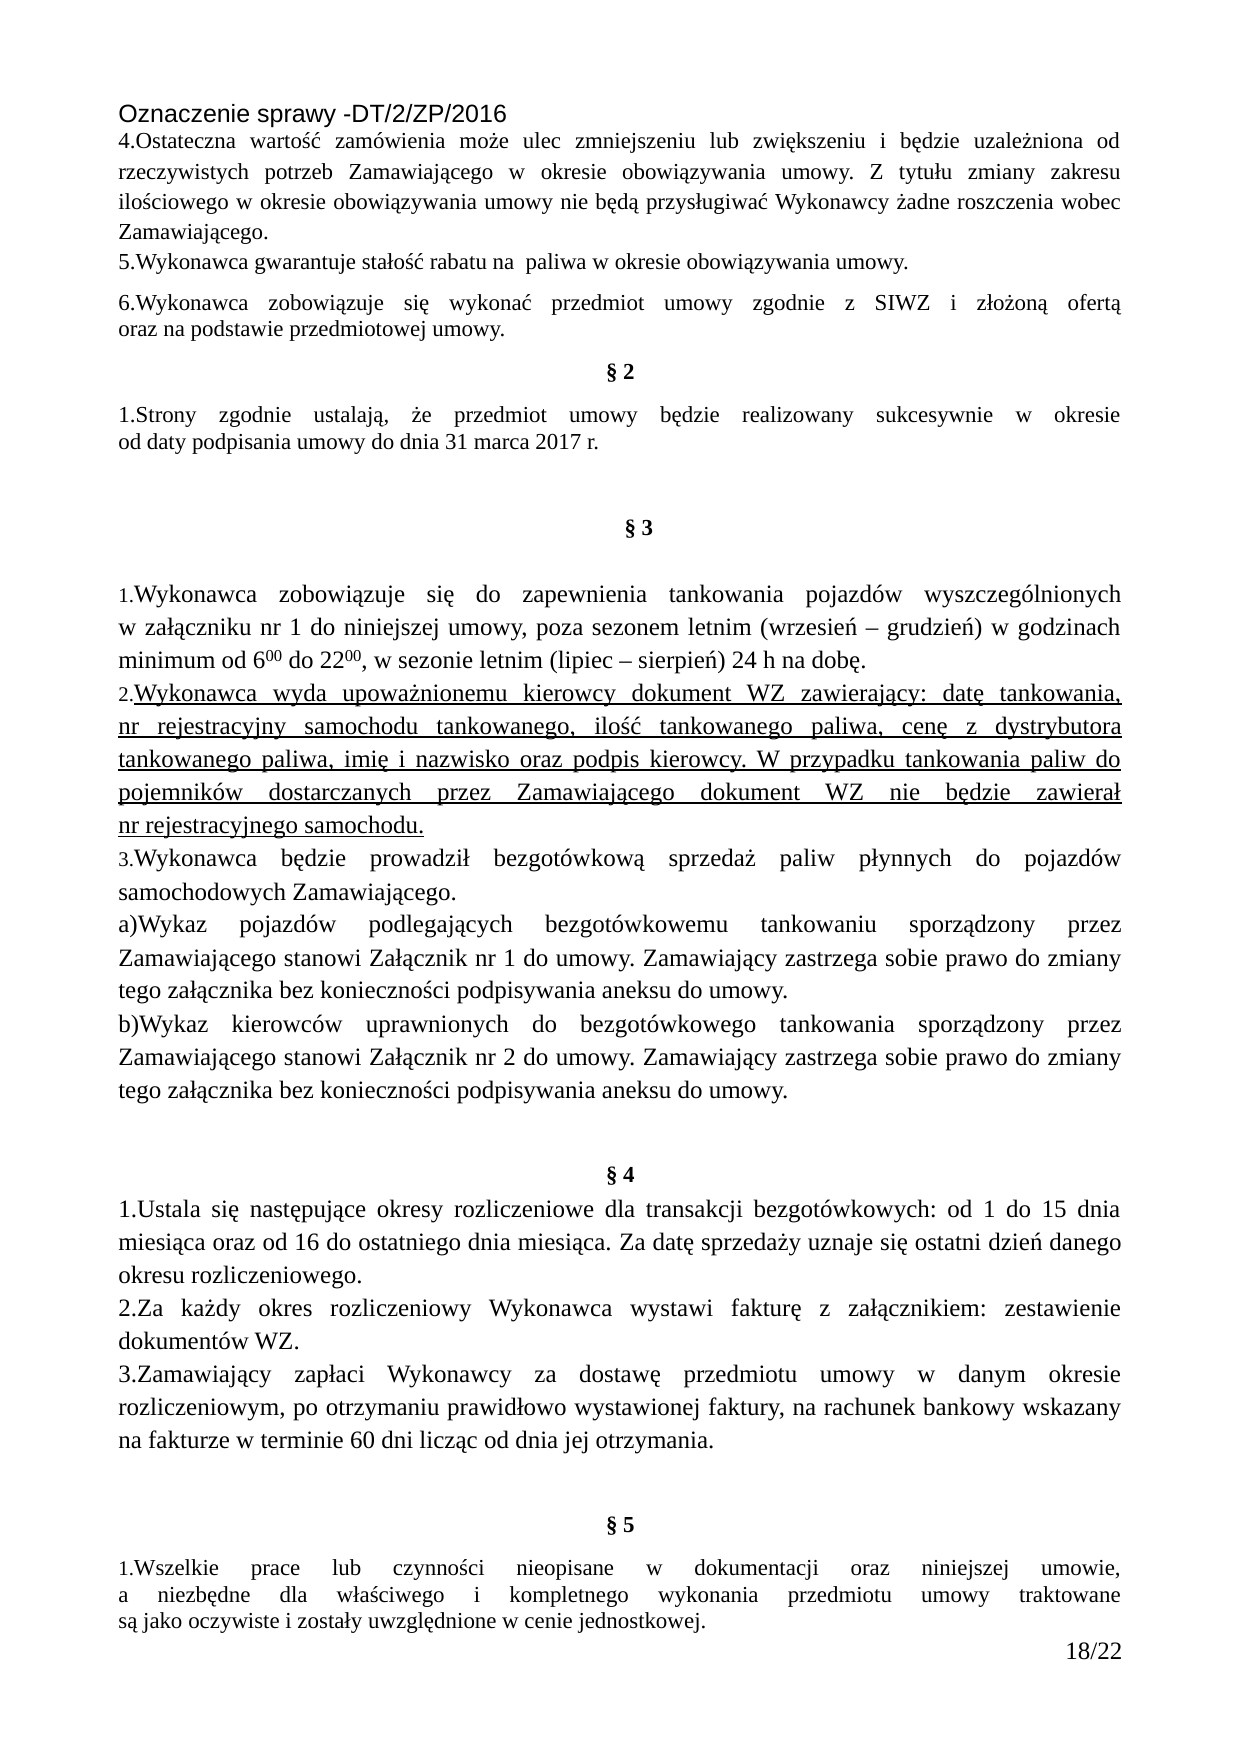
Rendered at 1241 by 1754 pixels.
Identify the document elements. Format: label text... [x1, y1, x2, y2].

list Wszelkie prace lub czynności nieopisane w dokumentacji oraz niniejszej umowie, a niezbędne dla właściwego i kompletnego wykonania przedmiotu umowy traktowane są jako oczywiste i zostały uwzględnione w cenie jednostkowej. [118, 1554, 1122, 1633]
list Strony zgodnie ustalają, że przedmiot umowy będzie realizowany sukcesywnie w okresie od daty podpisania umowy do dnia 31 marca 2017 r. [118, 401, 1122, 454]
text § 4 [118, 1161, 1122, 1187]
list Ostateczna wartość zamówienia może ulec zmniejszeniu lub zwiększeniu i będzie uzależniona od rzeczywistych potrzeb Zamawiającego w okresie obowiązywania umowy. Z tytułu zmiany zakresu ilościowego w okresie obowiązywania umowy nie będą przysługiwać Wykonawcy żadne roszczenia wobec Zamawiającego. [118, 127, 1122, 244]
text § 3 [155, 514, 1122, 540]
list tankowanego paliwa, imię i nazwisko oraz podpis kierowcy. W przypadku tankowania paliw do pojemników dostarczanych przez Zamawiającego dokument WZ nie będzie zawierał [118, 738, 1122, 802]
list Wykaz kierowców uprawnionych do bezgotówkowego tankowania sporządzony przez Zamawiającego stanowi Załącznik nr 2 do umowy. Zamawiający zastrzega sobie prawo do zmiany tego załącznika bez konieczności podpisywania aneksu do umowy. [118, 1009, 1122, 1103]
list nr rejestracyjnego samochodu. [118, 804, 1122, 839]
text § 2 [118, 358, 1122, 385]
list Wykonawca gwarantuje stałość rabatu na paliwa w okresie obowiązywania umowy. [118, 248, 1122, 275]
list Za każdy okres rozliczeniowy Wykonawca wystawi fakturę z załącznikiem: zestawienie dokumentów WZ. [118, 1293, 1122, 1354]
list Wykaz pojazdów podlegających bezgotówkowemu tankowaniu sporządzony przez Zamawiającego stanowi Załącznik nr 1 do umowy. Zamawiający zastrzega sobie prawo do zmiany tego załącznika bez konieczności podpisywania aneksu do umowy. [118, 909, 1122, 1004]
list Wykonawca zobowiązuje się wykonać przedmiot umowy zgodnie z SIWZ i złożoną ofertą oraz na podstawie przedmiotowej umowy. [118, 289, 1122, 342]
list Wykonawca zobowiązuje się do zapewnienia tankowania pojazdów wyszczególnionych w załączniku nr 1 do niniejszej umowy, poza sezonem letnim (wrzesień – grudzień) w godzinach minimum od 600 do 2200, w sezonie letnim (lipiec – sierpień) 24 h na dobę. [118, 579, 1122, 674]
list Wykonawca będzie prowadził bezgotówkową sprzedaż paliw płynnych do pojazdów samochodowych Zamawiającego. [118, 843, 1122, 905]
list Wykonawca wyda upoważnionemu kierowcy dokument WZ zawierający: datę tankowania, nr rejestracyjny samochodu tankowanego, ilość tankowanego paliwa, cenę z dystrybutora [118, 678, 1122, 736]
text § 5 [118, 1511, 1122, 1538]
list Zamawiający zapłaci Wykonawcy za dostawę przedmiotu umowy w danym okresie rozliczeniowym, po otrzymaniu prawidłowo wystawionej faktury, na rachunek bankowy wskazany na fakturze w terminie 60 dni licząc od dnia jej otrzymania. [118, 1359, 1122, 1454]
list Ustala się następujące okresy rozliczeniowe dla transakcji bezgotówkowych: od 1 do 15 dnia miesiąca oraz od 16 do ostatniego dnia miesiąca. Za datę sprzedaży uznaje się ostatni dzień danego okresu rozliczeniowego. [118, 1194, 1122, 1288]
